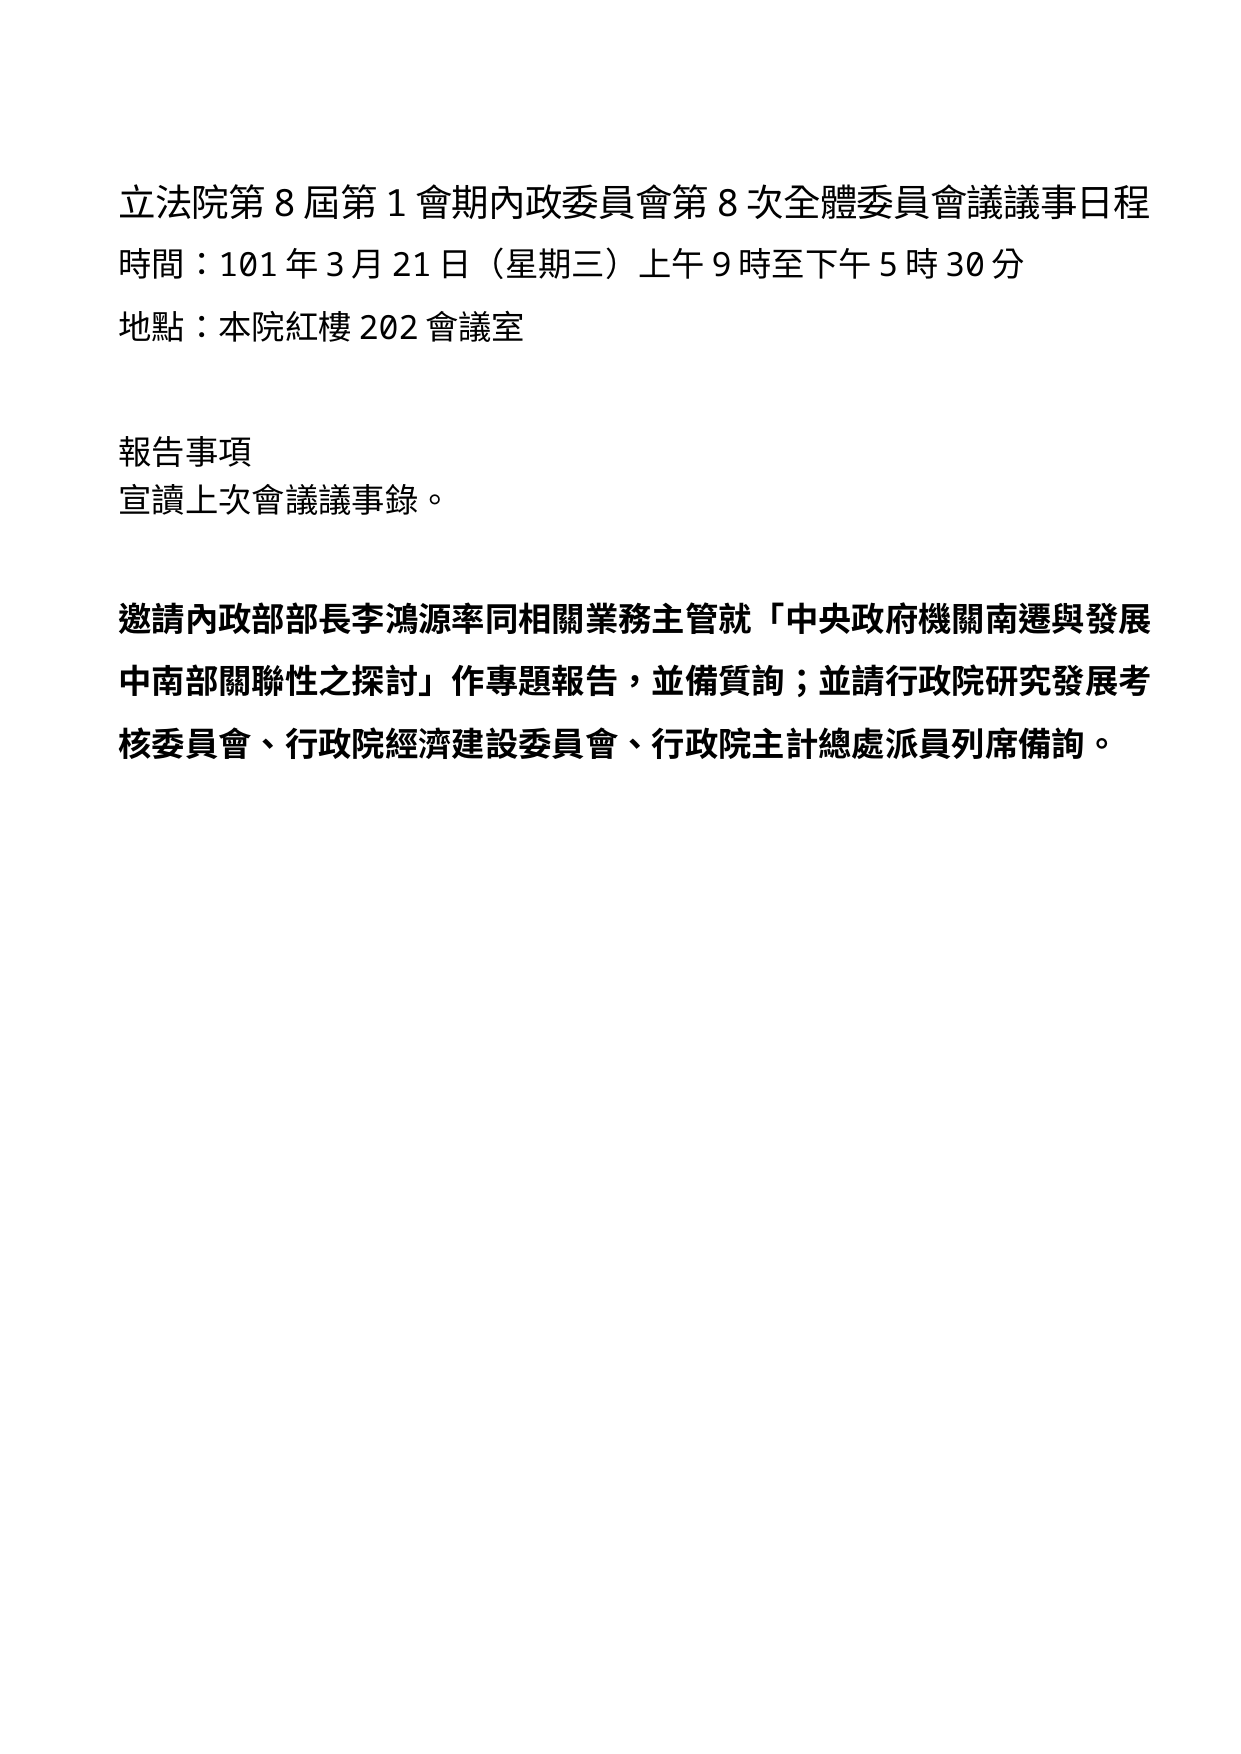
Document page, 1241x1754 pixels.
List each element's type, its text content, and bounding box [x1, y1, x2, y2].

text 宣讀上次會議議事錄。 [118, 471, 1167, 523]
text 報告事項 [118, 408, 1180, 471]
text 立法院第8屆第1會期內政委員會第8次全體委員會議議事日程 [118, 158, 1199, 221]
text 時間：101年3月21日（星期三）上午9時至下午5時30分 [118, 221, 1180, 283]
text 邀請內政部部長李鴻源率同相關業務主管就「中央政府機關南遷與發展中南部關聯性之探討」作專題報告，並備質詢；並請行政院研究發展考核委員會、行政院經濟建設委員會、行政院主計總處派員列席備詢。 [118, 575, 1167, 762]
text 地點：本院紅樓202會議室 [117, 283, 1180, 346]
